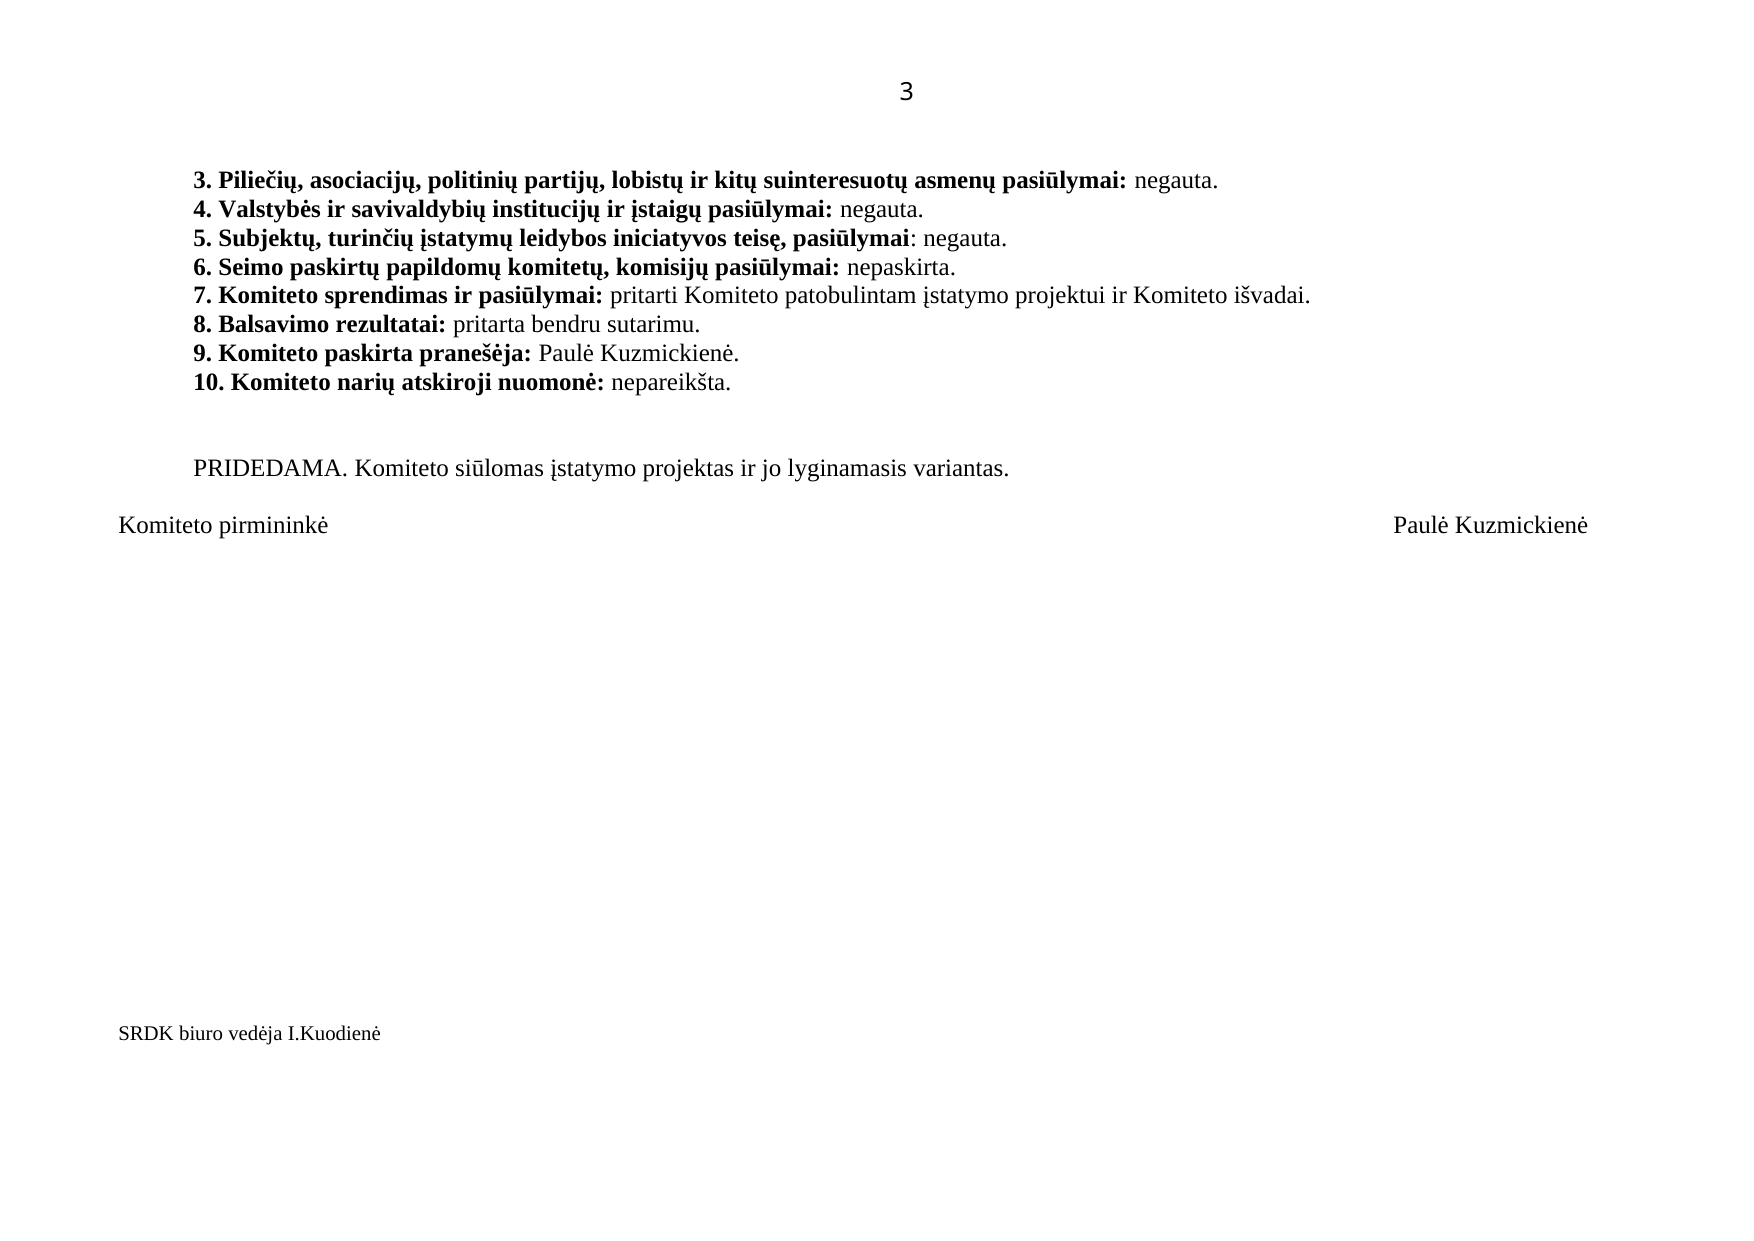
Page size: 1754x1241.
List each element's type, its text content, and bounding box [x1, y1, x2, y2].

text 9. Komiteto paskirta pranešėja: Paulė Kuzmickienė. [118, 338, 1695, 367]
subtitle 4. Valstybės ir savivaldybių institucijų ir įstaigų pasiūlymai: negauta. [118, 194, 1695, 223]
subtitle 3. Piliečių, asociacijų, politinių partijų, lobistų ir kitų suinteresuotų asmenų pasiūlymai: negauta. [193, 165, 1695, 194]
subtitle 7. Komiteto sprendimas ir pasiūlymai: pritarti Komiteto patobulintam įstatymo projektui ir Komiteto išvadai. [193, 280, 1695, 309]
subtitle 6. Seimo paskirtų papildomų komitetų, komisijų pasiūlymai: nepaskirta. [118, 252, 1695, 280]
text PRIDEDAMA. Komiteto siūlomas įstatymo projektas ir jo lyginamasis variantas. [118, 453, 1695, 482]
text SRDK biuro vedėja I.Kuodienė [118, 1020, 1695, 1044]
subtitle 5. Subjektų, turinčių įstatymų leidybos iniciatyvos teisę, pasiūlymai: negauta. [118, 223, 1695, 252]
text 10. Komiteto narių atskiroji nuomonė: nepareikšta. [118, 367, 1695, 395]
subtitle 8. Balsavimo rezultatai: pritarta bendru sutarimu. [193, 309, 1695, 338]
text Komiteto pirmininkė (Parašas) Paulė Kuzmickienė [118, 510, 1695, 539]
